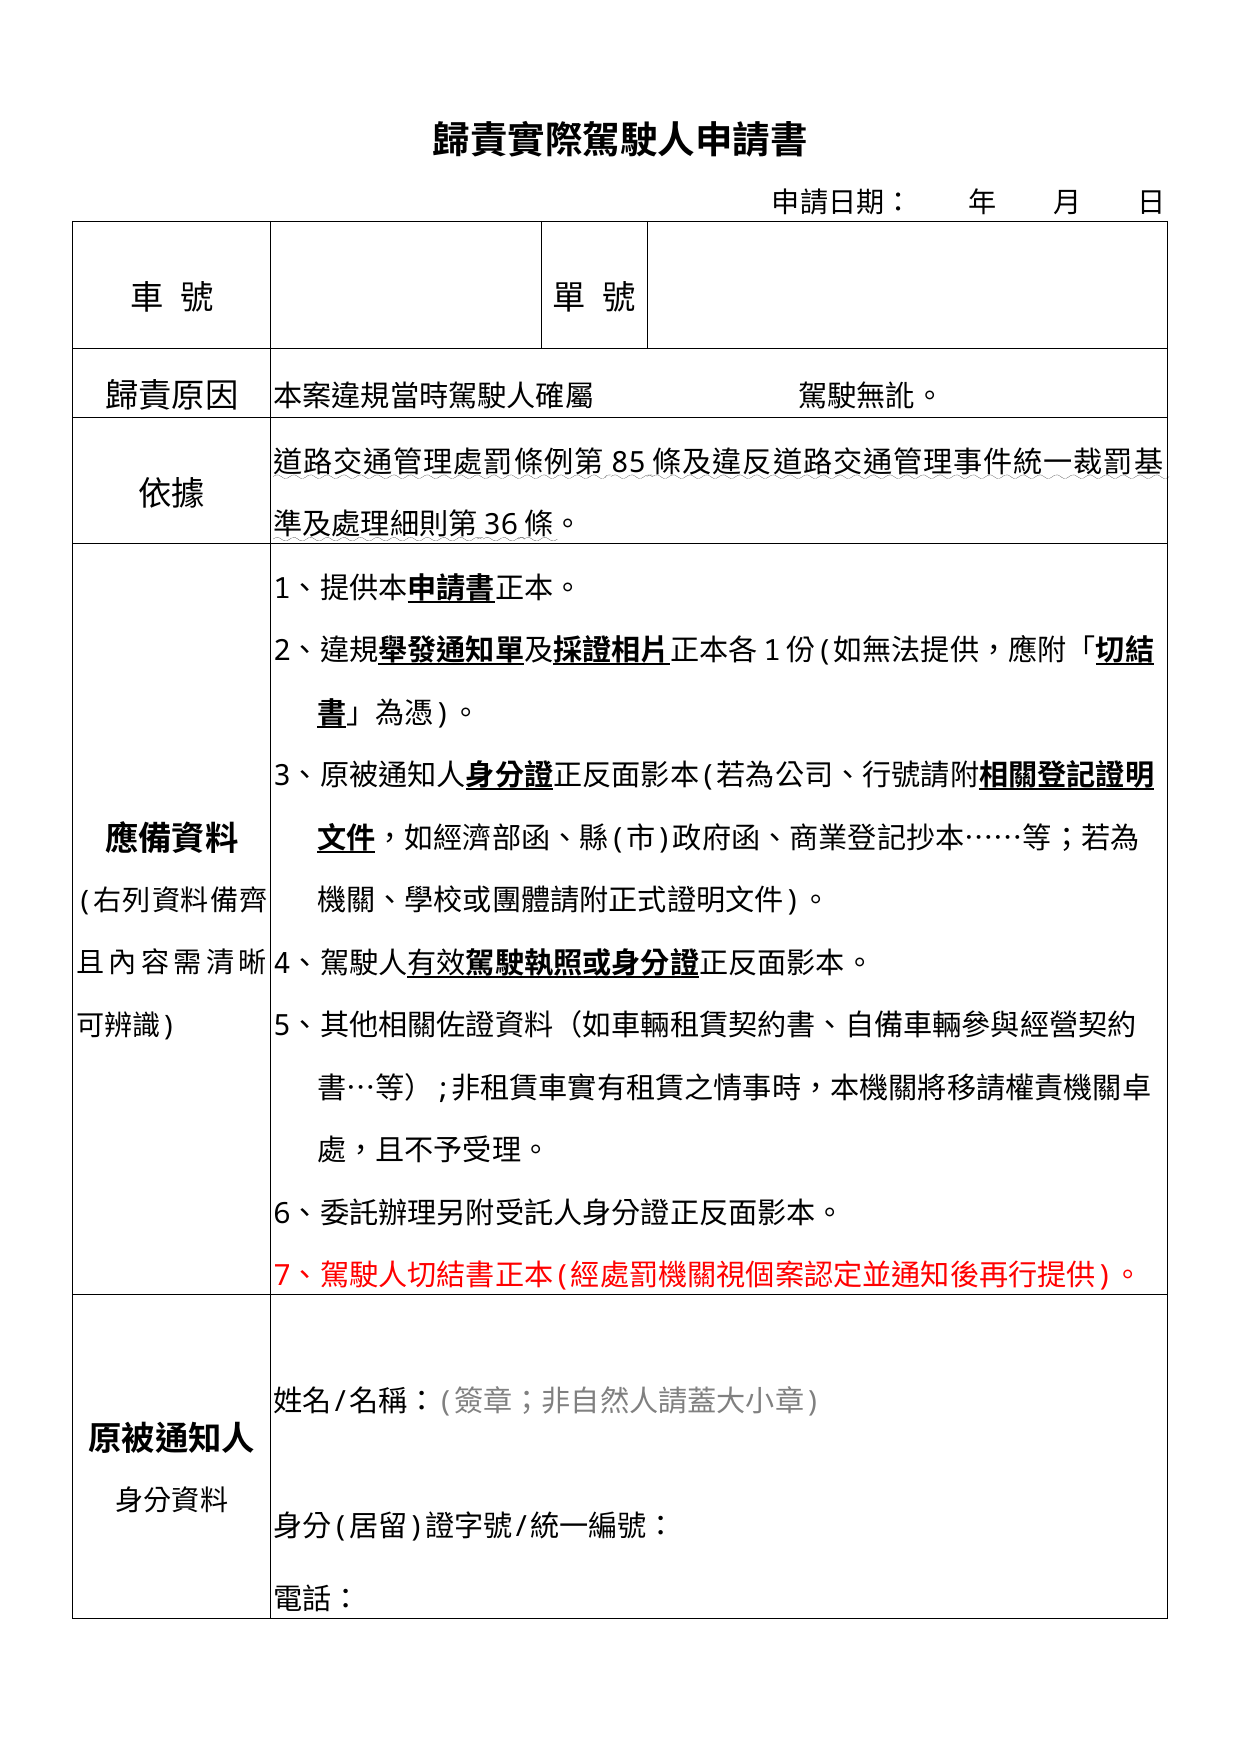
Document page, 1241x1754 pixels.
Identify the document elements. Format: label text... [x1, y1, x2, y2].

table_cell 原被通知人 身分資料 [73, 1295, 270, 1618]
table_cell 道路交通管理處罰條例第85條及違反道路交通管理事件統一裁罰基準及處理細則第36條。 [271, 418, 1167, 543]
table_header [648, 222, 1167, 348]
table_cell 姓名/名稱：(簽章；非自然人請蓋大小章) 身分(居留)證字號/統一編號： 電話： [271, 1295, 1167, 1618]
table_header [271, 222, 541, 348]
table_cell 歸責原因 [73, 349, 270, 417]
table_cell 應備資料 (右列資料備齊且內容需清晰可辨識) [73, 544, 270, 1294]
table_cell 依據 [73, 418, 270, 543]
table_header 單 號 [542, 222, 647, 348]
table_header 車 號 [73, 222, 270, 348]
table_cell 1、提供本申請書正本。 2、違規舉發通知單及採證相片正本各1份(如無法提供，應附「切結書」為憑)。 3、原被通知人身分證正反面影本(若為公司、行號請附相關登記證明文件，如經濟部函、縣(市)政府函、商業登記抄本……等；若為機關、學校或團體請附正式證明文件)。 4、駕駛人有效駕駛執照或身分證正反面影本。 5、其他相關佐證資料（如車輛租賃契約書、自備車輛參與經營契約書…等）;非租賃車實有租賃之情事時，本機關將移請權責機關卓處，且不予受理。 6、委託辦理另附受託人身分證正反面影本。 7、駕駛人切結書正本(經處罰機關視個案認定並通知後再行提供)。 [271, 544, 1167, 1294]
table_cell 本案違規當時駕駛人確屬 駕駛無訛。 [271, 349, 1167, 417]
text 歸責實際駕駛人申請書 [75, 96, 1165, 158]
text 申請日期： 年 月 日 [75, 158, 1165, 221]
table_header [274, 223, 538, 285]
